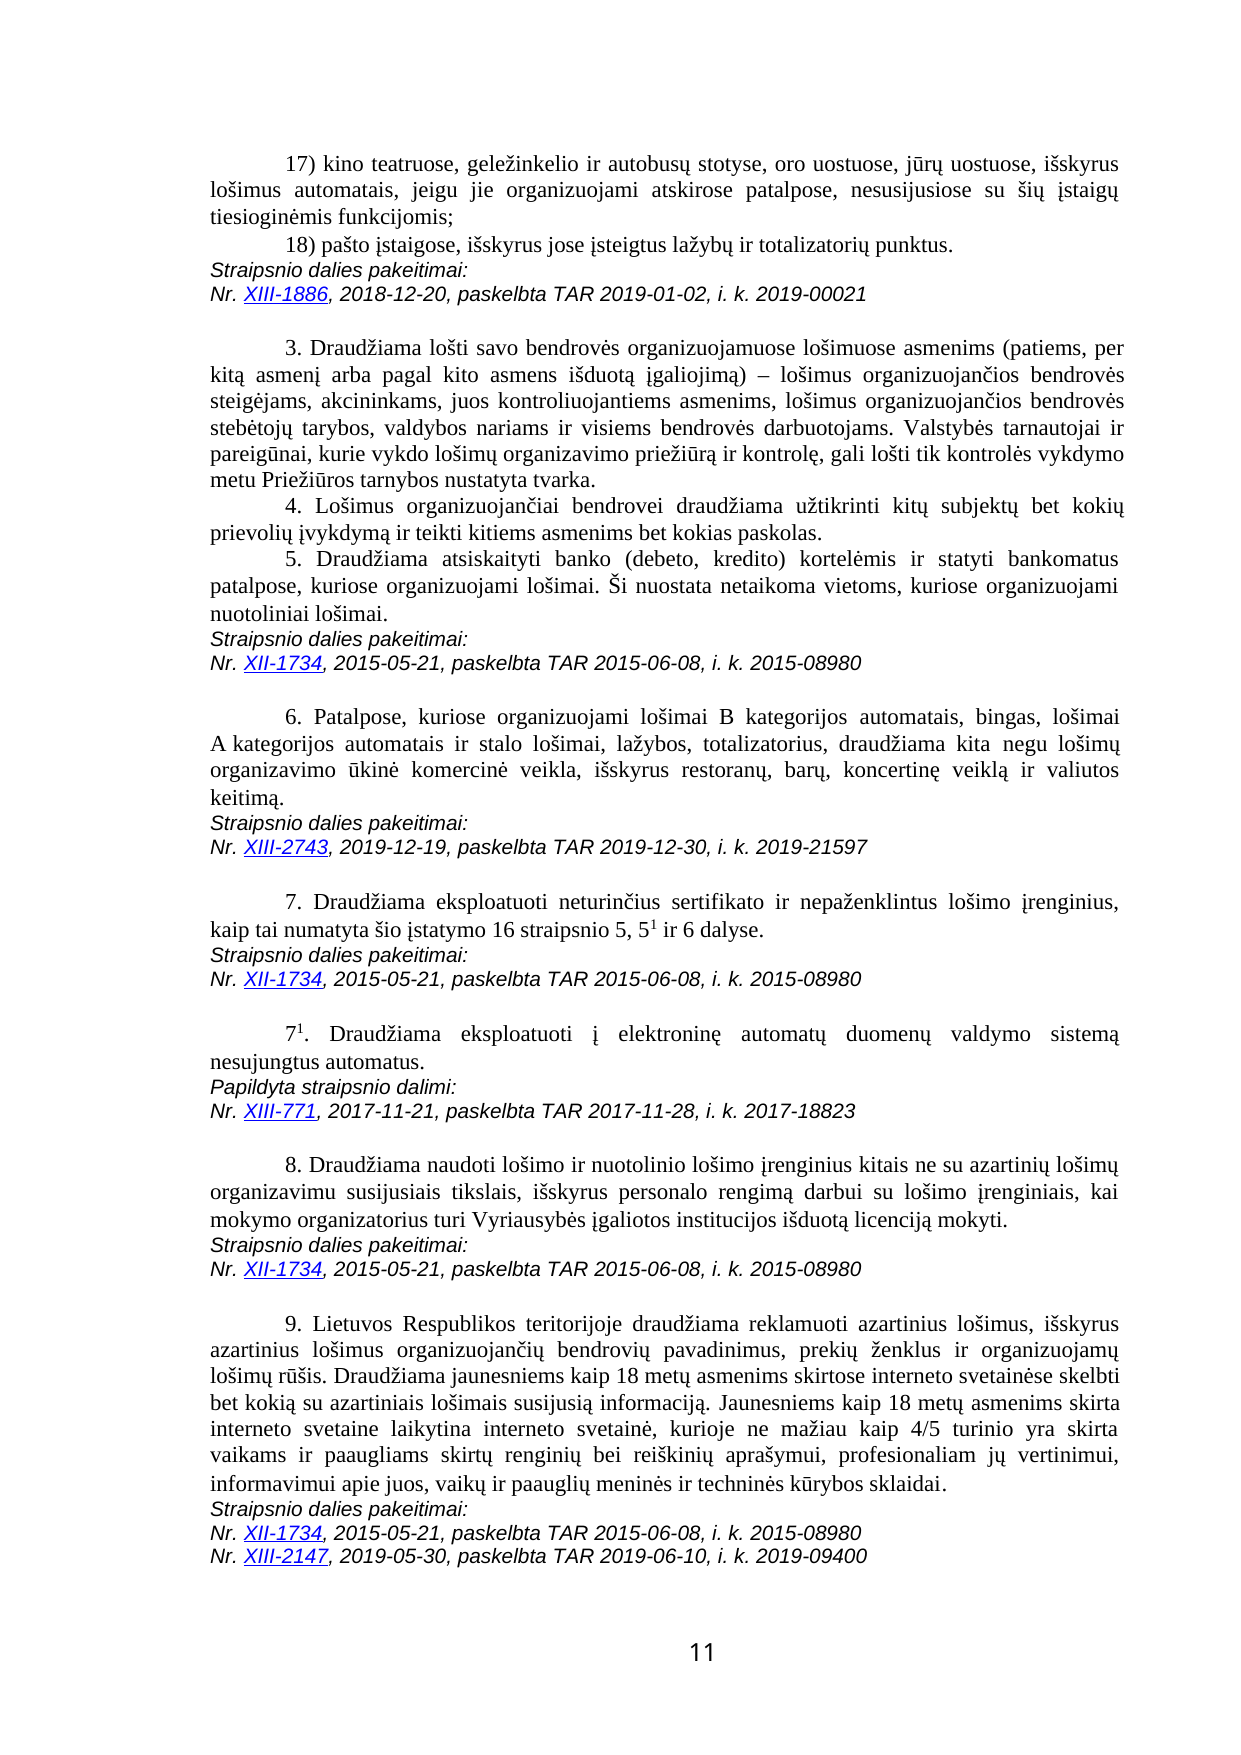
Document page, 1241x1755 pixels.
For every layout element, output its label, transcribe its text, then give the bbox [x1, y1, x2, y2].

text Straipsnio dalies pakeitimai: [210, 811, 1120, 835]
text Straipsnio dalies pakeitimai: [210, 258, 1120, 282]
text Nr. XIII-2147, 2019-05-30, paskelbta TAR 2019-06-10, i. k. 2019-09400 [210, 1544, 1120, 1568]
text 7. Draudžiama eksploatuoti neturinčius sertifikato ir nepaženklintus lošimo įrenginius, kaip tai numatyta šio įstatymo 16 straipsnio 5, 51 ir 6 dalyse. [210, 888, 1120, 943]
text 9. Lietuvos Respublikos teritorijoje draudžiama reklamuoti azartinius lošimus, išskyrus azartinius lošimus organizuojančių bendrovių pavadinimus, prekių ženklus ir organizuojamų lošimų rūšis. Draudžiama jaunesniems kaip 18 metų asmenims skirtose interneto svetainėse skelbti bet kokią su azartiniais lošimais susijusią informaciją. Jaunesniems kaip 18 metų asmenims skirta interneto svetaine laikytina interneto svetainė, kurioje ne mažiau kaip 4/5 turinio yra skirta vaikams ir paaugliams skirtų renginių bei reiškinių aprašymui, profesionaliam jų vertinimui, informavimui apie juos, vaikų ir paauglių meninės ir techninės kūrybos sklaidai. [210, 1309, 1120, 1496]
text Straipsnio dalies pakeitimai: [210, 1496, 1120, 1520]
text Straipsnio dalies pakeitimai: [210, 943, 1120, 967]
text Papildyta straipsnio dalimi: [210, 1075, 1120, 1099]
text 71. Draudžiama eksploatuoti į elektroninę automatų duomenų valdymo sistemą nesujungtus automatus. [210, 1020, 1120, 1075]
text Straipsnio dalies pakeitimai: [210, 1233, 1120, 1257]
text 4. Lošimus organizuojančiai bendrovei draudžiama užtikrinti kitų subjektų bet kokių prievolių įvykdymą ir teikti kitiems asmenims bet kokias paskolas. [210, 493, 1126, 545]
text 3. Draudžiama lošti savo bendrovės organizuojamuose lošimuose asmenims (patiems, per kitą asmenį arba pagal kito asmens išduotą įgaliojimą) – lošimus organizuojančios bendrovės steigėjams, akcininkams, juos kontroliuojantiems asmenims, lošimus organizuojančios bendrovės stebėtojų tarybos, valdybos nariams ir visiems bendrovės darbuotojams. Valstybės tarnautojai ir pareigūnai, kurie vykdo lošimų organizavimo priežiūrą ir kontrolę, gali lošti tik kontrolės vykdymo metu Priežiūros tarnybos nustatyta tvarka. [210, 334, 1126, 493]
text Nr. XII-1734, 2015-05-21, paskelbta TAR 2015-06-08, i. k. 2015-08980 [210, 1257, 1120, 1281]
text Nr. XII-1734, 2015-05-21, paskelbta TAR 2015-06-08, i. k. 2015-08980 [210, 651, 1120, 675]
text Straipsnio dalies pakeitimai: [210, 627, 1120, 651]
text 18) pašto įstaigose, išskyrus jose įsteigtus lažybų ir totalizatorių punktus. [210, 229, 1120, 258]
text Nr. XII-1734, 2015-05-21, paskelbta TAR 2015-06-08, i. k. 2015-08980 [210, 967, 1120, 991]
text 6. Patalpose, kuriose organizuojami lošimai B kategorijos automatais, bingas, lošimai A kategorijos automatais ir stalo lošimai, lažybos, totalizatorius, draudžiama kita negu lošimų organizavimo ūkinė komercinė veikla, išskyrus restoranų, barų, koncertinę veiklą ir valiutos keitimą. [210, 703, 1120, 811]
text Nr. XII-1734, 2015-05-21, paskelbta TAR 2015-06-08, i. k. 2015-08980 [210, 1520, 1120, 1544]
text 17) kino teatruose, geležinkelio ir autobusų stotyse, oro uostuose, jūrų uostuose, išskyrus lošimus automatais, jeigu jie organizuojami atskirose patalpose, nesusijusiose su šių įstaigų tiesioginėmis funkcijomis; [210, 150, 1120, 229]
text Nr. XIII-1886, 2018-12-20, paskelbta TAR 2019-01-02, i. k. 2019-00021 [210, 282, 1120, 306]
text 5. Draudžiama atsiskaityti banko (debeto, kredito) kortelėmis ir statyti bankomatus patalpose, kuriose organizuojami lošimai. Ši nuostata netaikoma vietoms, kuriose organizuojami nuotoliniai lošimai. [210, 545, 1120, 627]
text Nr. XIII-2743, 2019-12-19, paskelbta TAR 2019-12-30, i. k. 2019-21597 [210, 835, 1120, 859]
text Nr. XIII-771, 2017-11-21, paskelbta TAR 2017-11-28, i. k. 2017-18823 [210, 1099, 1120, 1123]
text 8. Draudžiama naudoti lošimo ir nuotolinio lošimo įrenginius kitais ne su azartinių lošimų organizavimu susijusiais tikslais, išskyrus personalo rengimą darbui su lošimo įrenginiais, kai mokymo organizatorius turi Vyriausybės įgaliotos institucijos išduotą licenciją mokyti. [210, 1151, 1120, 1233]
